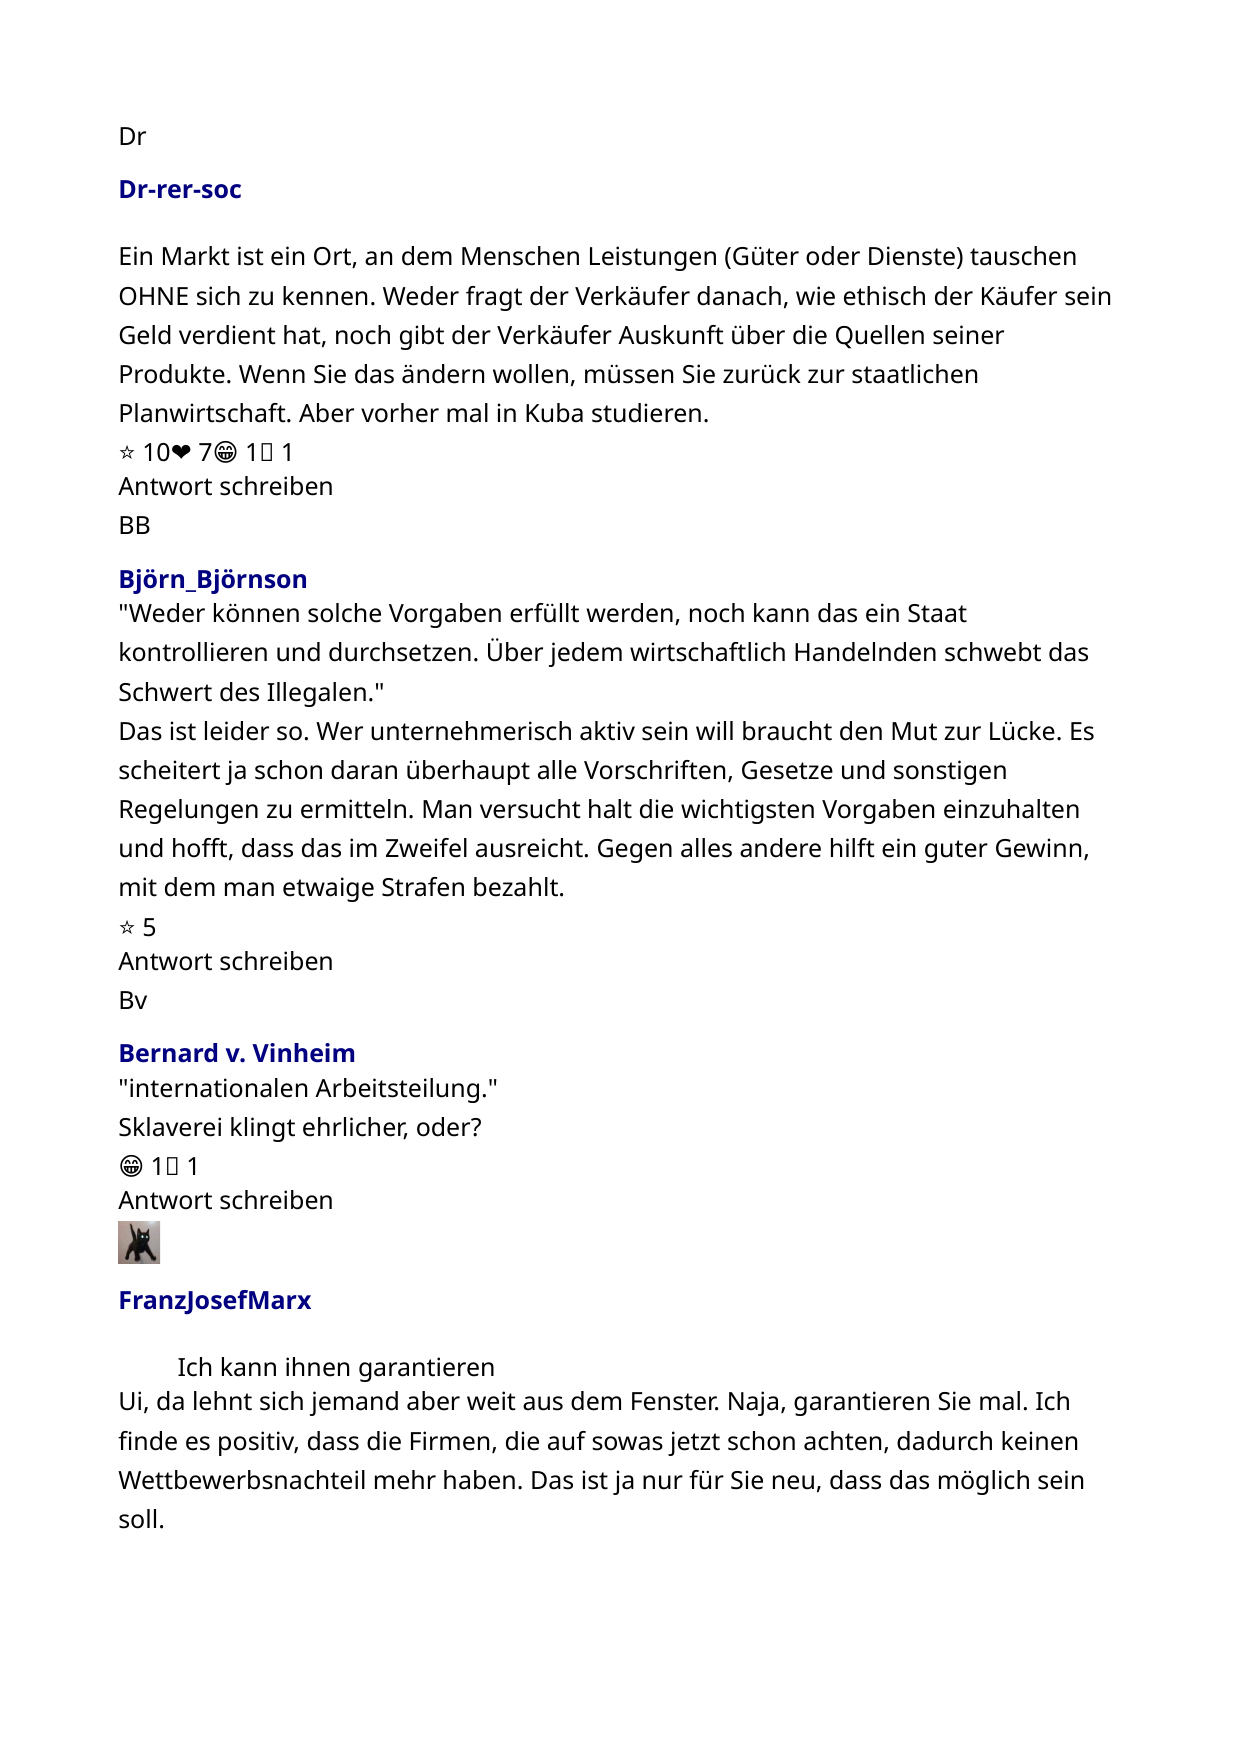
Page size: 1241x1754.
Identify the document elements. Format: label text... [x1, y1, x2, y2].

text ⭐️ 5 [118, 909, 1122, 943]
text Dr [118, 118, 1122, 152]
text Ich kann ihnen garantieren [177, 1350, 1063, 1384]
text Das ist leider so. Wer unternehmerisch aktiv sein will braucht den Mut zur Lücke. Es scheitert ja schon daran überhaupt alle Vorschriften, Gesetze und sonstigen Regelungen zu ermitteln. Man versucht halt die wichtigsten Vorgaben einzuhalten und hofft, dass das im Zweifel ausreicht. Gegen alles andere hilft ein guter Gewinn, mit dem man etwaige Strafen bezahlt. [118, 713, 1122, 904]
text Ui, da lehnt sich jemand aber weit aus dem Fenster. Naja, garantieren Sie mal. Ich finde es positiv, dass die Firmen, die auf sowas jetzt schon achten, dadurch keinen Wettbewerbsnachteil mehr haben. Das ist ja nur für Sie neu, dass das möglich sein soll. [118, 1384, 1122, 1536]
subtitle Bernard v. Vinheim [118, 1036, 1122, 1070]
text ⭐️ 10❤️ 7😁 1🙁 1 [118, 435, 1122, 469]
subtitle Björn_Björnson [118, 562, 1122, 596]
text Ein Markt ist ein Ort, an dem Menschen Leistungen (Güter oder Dienste) tauschen OHNE sich zu kennen. Weder fragt der Verkäufer danach, wie ethisch der Käufer sein Geld verdient hat, noch gibt der Verkäufer Auskunft über die Quellen seiner Produkte. Wenn Sie das ändern wollen, müssen Sie zurück zur staatlichen Planwirtschaft. Aber vorher mal in Kuba studieren. [118, 239, 1122, 430]
text Antwort schreiben [118, 943, 1122, 977]
text "internationalen Arbeitsteilung." [118, 1070, 1122, 1104]
text Sklaverei klingt ehrlicher, oder? [118, 1109, 1122, 1143]
text BB [118, 508, 1122, 542]
text Bv [118, 982, 1122, 1016]
subtitle Dr-rer-soc [118, 172, 1122, 206]
text "Weder können solche Vorgaben erfüllt werden, noch kann das ein Staat kontrollieren und durchsetzen. Über jedem wirtschaftlich Handelnden schwebt das Schwert des Illegalen." [118, 596, 1122, 708]
text Antwort schreiben [118, 469, 1122, 503]
text 😁 1🙁 1 [118, 1148, 1122, 1183]
picture [118, 1221, 161, 1264]
subtitle FranzJosefMarx [118, 1283, 1122, 1317]
text Antwort schreiben [118, 1183, 1122, 1217]
